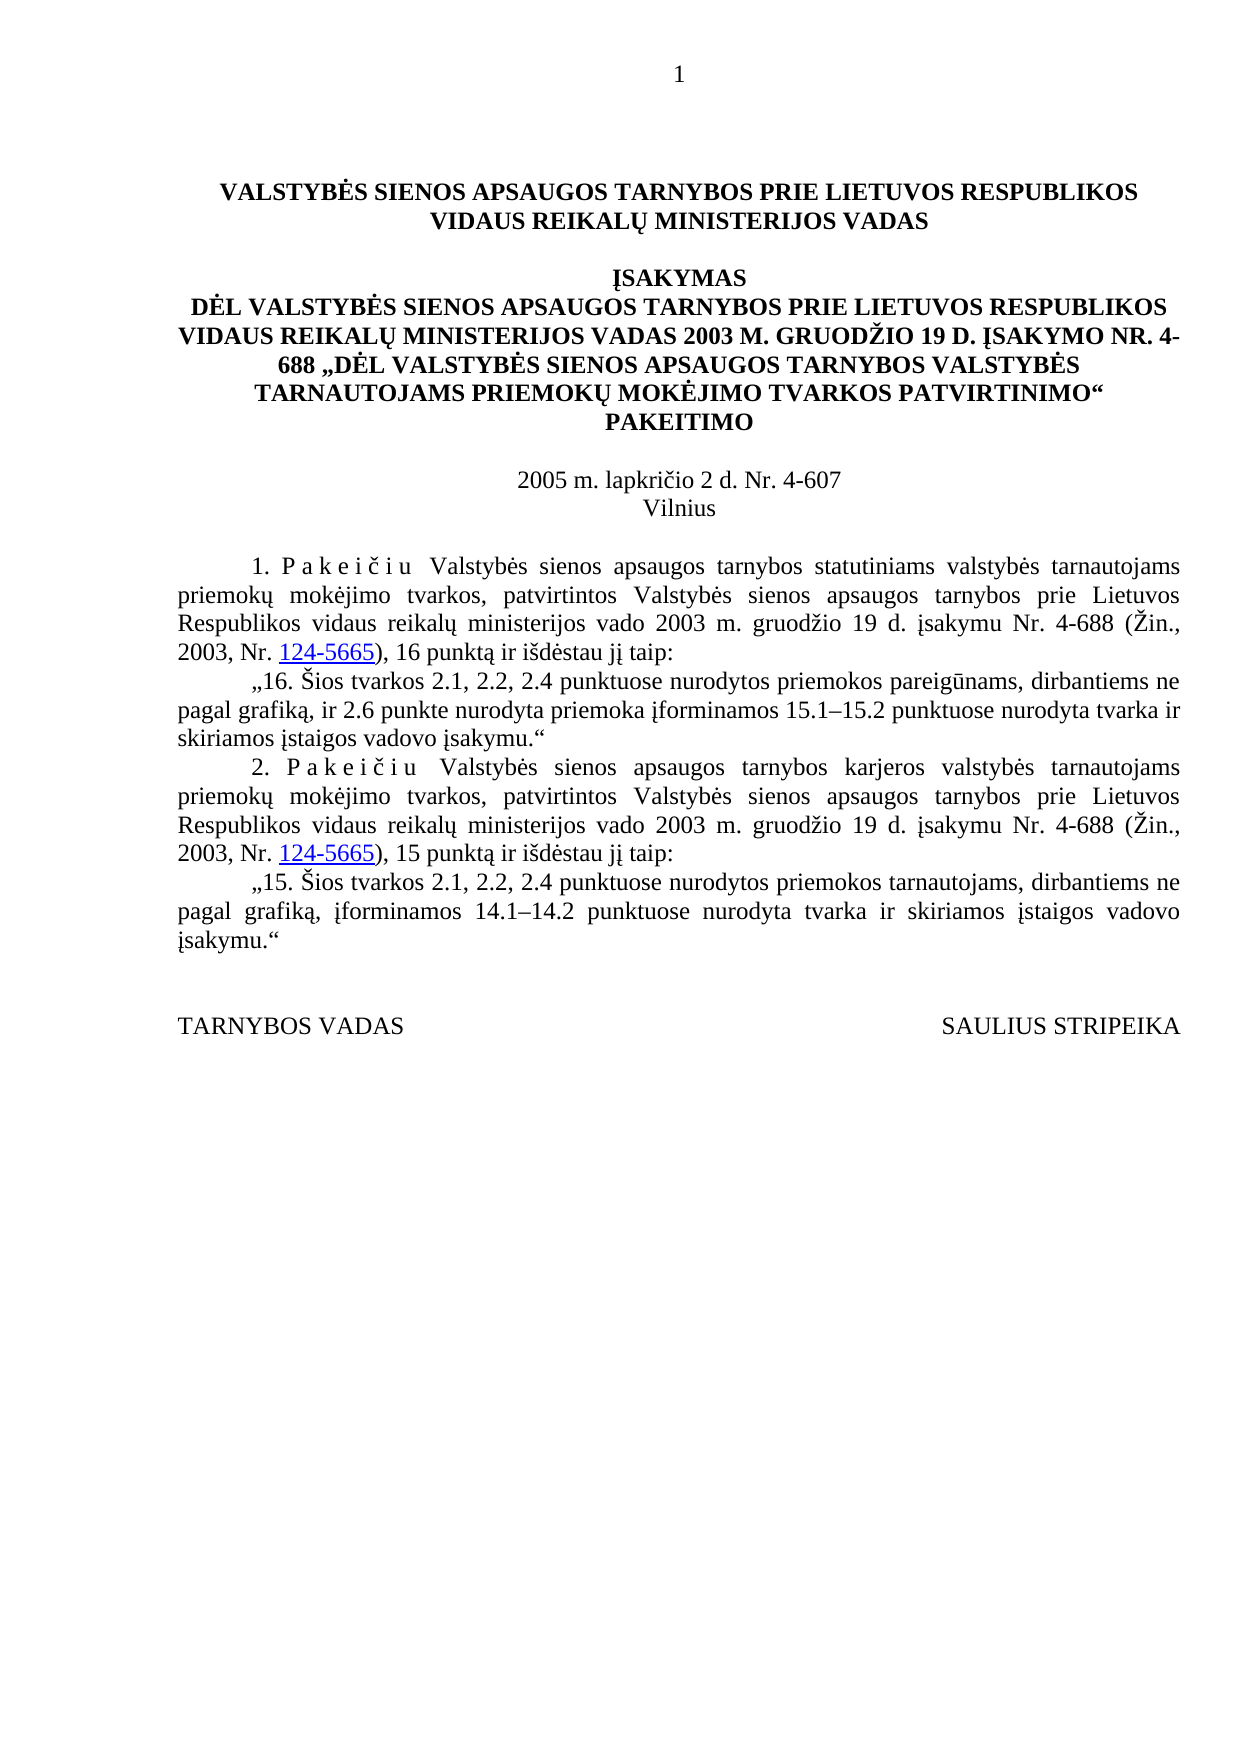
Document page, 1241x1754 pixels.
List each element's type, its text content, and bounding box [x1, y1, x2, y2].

text DĖL VALSTYBĖS SIENOS APSAUGOS TARNYBOS PRIE LIETUVOS RESPUBLIKOS VIDAUS REIKALŲ MINISTERIJOS VADAS 2003 M. GRUODŽIO 19 D. ĮSAKYMO NR. 4-688 „DĖL VALSTYBĖS SIENOS APSAUGOS TARNYBOS VALSTYBĖS TARNAUTOJAMS PRIEMOKŲ MOKĖJIMO TVARKOS PATVIRTINIMO“ PAKEITIMO [177, 292, 1181, 436]
text 2005 m. lapkričio 2 d. Nr. 4-607 [177, 465, 1181, 493]
text VALSTYBĖS SIENOS APSAUGOS TARNYBOS PRIE LIETUVOS RESPUBLIKOS VIDAUS REIKALŲ MINISTERIJOS VADAS [177, 177, 1181, 235]
text Vilnius [177, 493, 1181, 522]
text ĮSAKYMAS [177, 263, 1181, 292]
text 2. Pakeičiu Valstybės sienos apsaugos tarnybos karjeros valstybės tarnautojams priemokų mokėjimo tvarkos, patvirtintos Valstybės sienos apsaugos tarnybos prie Lietuvos Respublikos vidaus reikalų ministerijos vado 2003 m. gruodžio 19 d. įsakymu Nr. 4-688 (Žin., 2003, Nr. 124-5665), 15 punktą ir išdėstau jį taip: [177, 752, 1181, 867]
text 1. Pakeičiu Valstybės sienos apsaugos tarnybos statutiniams valstybės tarnautojams priemokų mokėjimo tvarkos, patvirtintos Valstybės sienos apsaugos tarnybos prie Lietuvos Respublikos vidaus reikalų ministerijos vado 2003 m. gruodžio 19 d. įsakymu Nr. 4-688 (Žin., 2003, Nr. 124-5665), 16 punktą ir išdėstau jį taip: [177, 551, 1181, 666]
text „16. Šios tvarkos 2.1, 2.2, 2.4 punktuose nurodytos priemokos pareigūnams, dirbantiems ne pagal grafiką, ir 2.6 punkte nurodyta priemoka įforminamos 15.1–15.2 punktuose nurodyta tvarka ir skiriamos įstaigos vadovo įsakymu.“ [177, 666, 1181, 752]
text Tarnybos vadas Saulius Stripeika [177, 1011, 1181, 1040]
text „15. Šios tvarkos 2.1, 2.2, 2.4 punktuose nurodytos priemokos tarnautojams, dirbantiems ne pagal grafiką, įforminamos 14.1–14.2 punktuose nurodyta tvarka ir skiriamos įstaigos vadovo įsakymu.“ [177, 867, 1181, 953]
